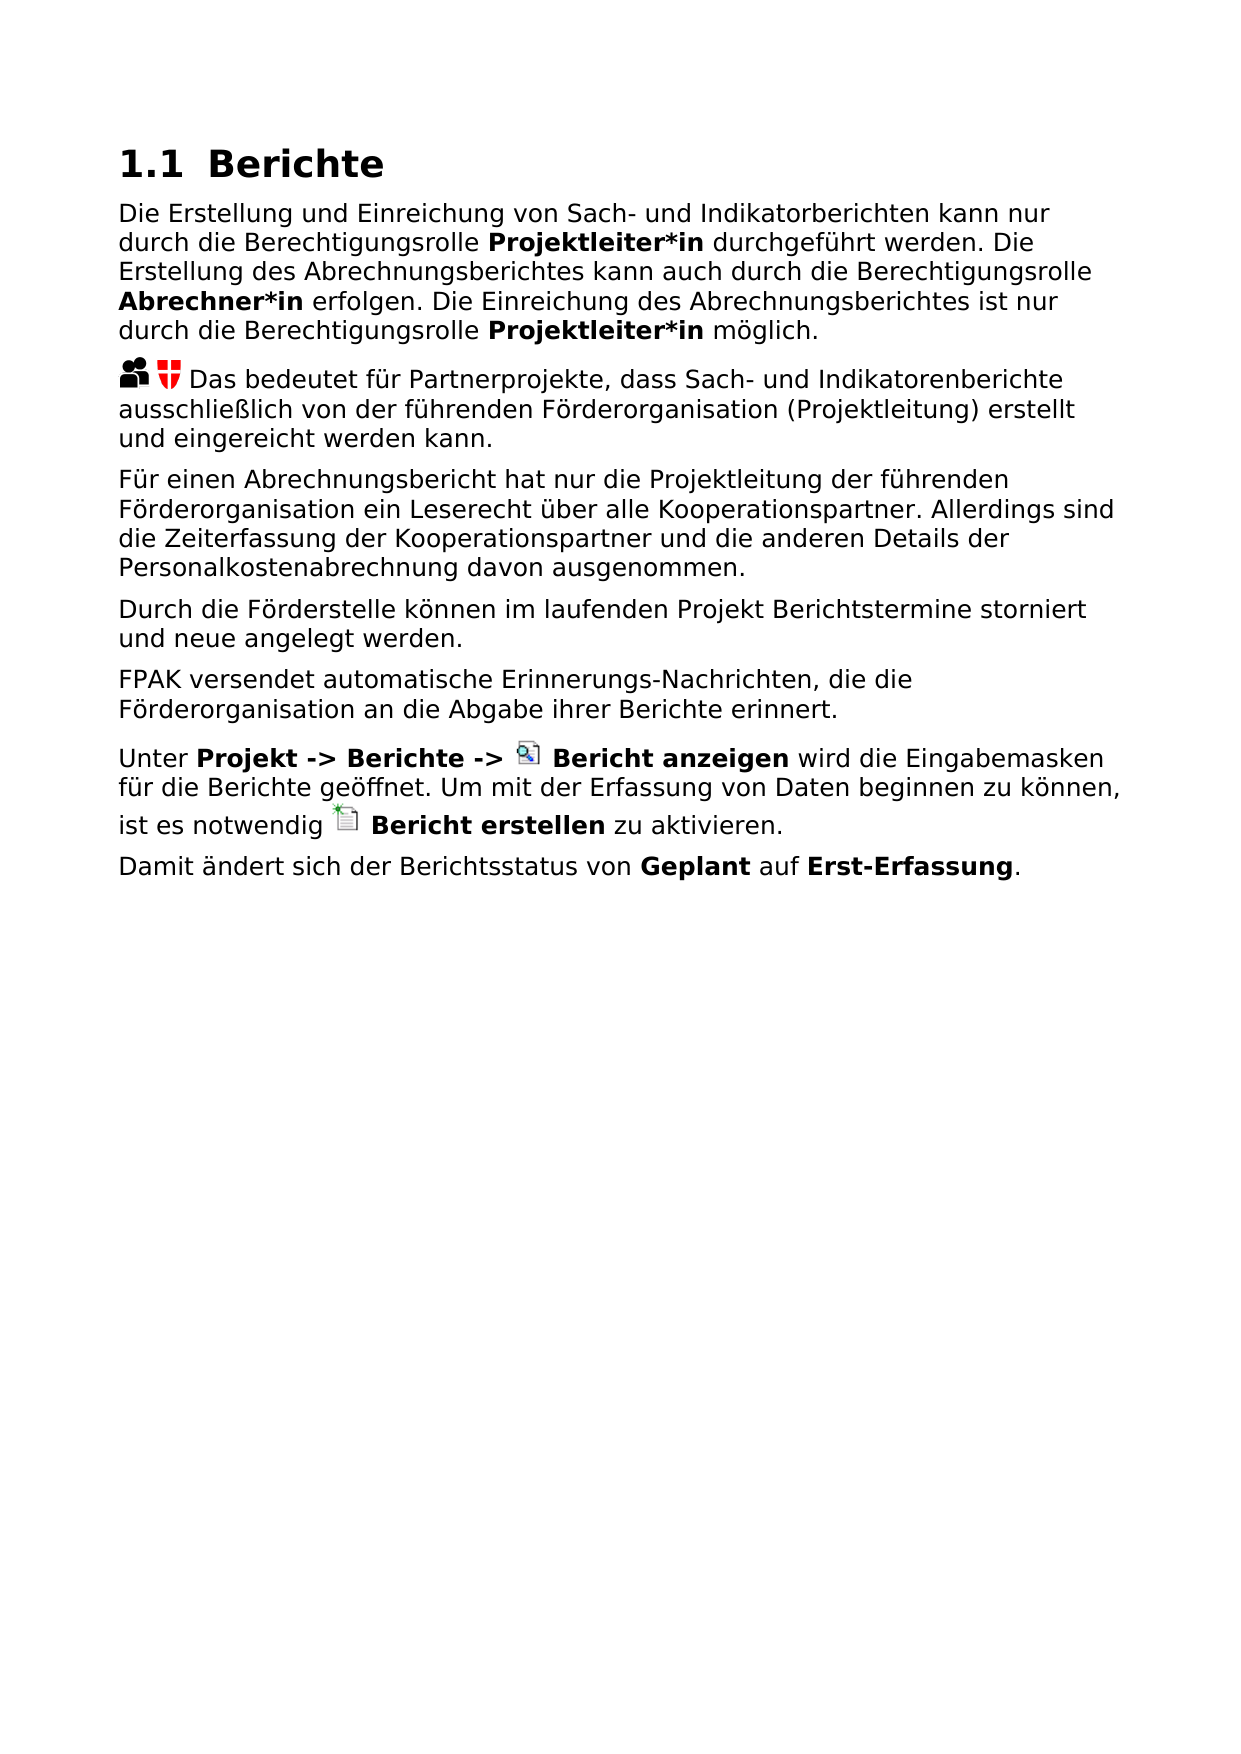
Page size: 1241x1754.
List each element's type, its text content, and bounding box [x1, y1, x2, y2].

text FPAK versendet automatische Erinnerungs-Nachrichten, die die Förderorganisation an die Abgabe ihrer Berichte erinnert. [118, 666, 1122, 724]
picture [118, 357, 150, 389]
text Die Erstellung und Einreichung von Sach- und Indikatorberichten kann nur durch die Berechtigungsrolle Projektleiter*in durchgeführt werden. Die Erstellung des Abrechnungsberichtes kann auch durch die Berechtigungsrolle Abrechner*in erfolgen. Die Einreichung des Abrechnungsberichtes ist nur durch die Berechtigungsrolle Projektleiter*in möglich. [118, 199, 1122, 345]
picture [157, 360, 181, 389]
text Für einen Abrechnungsbericht hat nur die Projektleitung der führenden Förderorganisation ein Leserecht über alle Kooperationspartner. Allerdings sind die Zeiterfassung der Kooperationspartner und die anderen Details der Personalkostenabrechnung davon ausgenommen. [118, 466, 1122, 582]
text Durch die Förderstelle können im laufenden Projekt Berichtstermine storniert und neue angelegt werden. [118, 595, 1122, 653]
picture [512, 736, 544, 768]
text Das bedeutet für Partnerprojekte, dass Sach- und Indikatorenberichte ausschließlich von der führenden Förderorganisation (Projektleitung) erstellt und eingereicht werden kann. [118, 358, 1122, 453]
picture [331, 802, 363, 834]
subtitle Berichte [118, 143, 1122, 187]
text Damit ändert sich der Berichtsstatus von Geplant auf Erst-Erfassung. [118, 852, 1122, 882]
text Unter Projekt -> Berichte -> Bericht anzeigen wird die Eingabemasken für die Berichte geöffnet. Um mit der Erfassung von Daten beginnen zu können, ist es notwendig Bericht erstellen zu aktivieren. [118, 736, 1122, 840]
